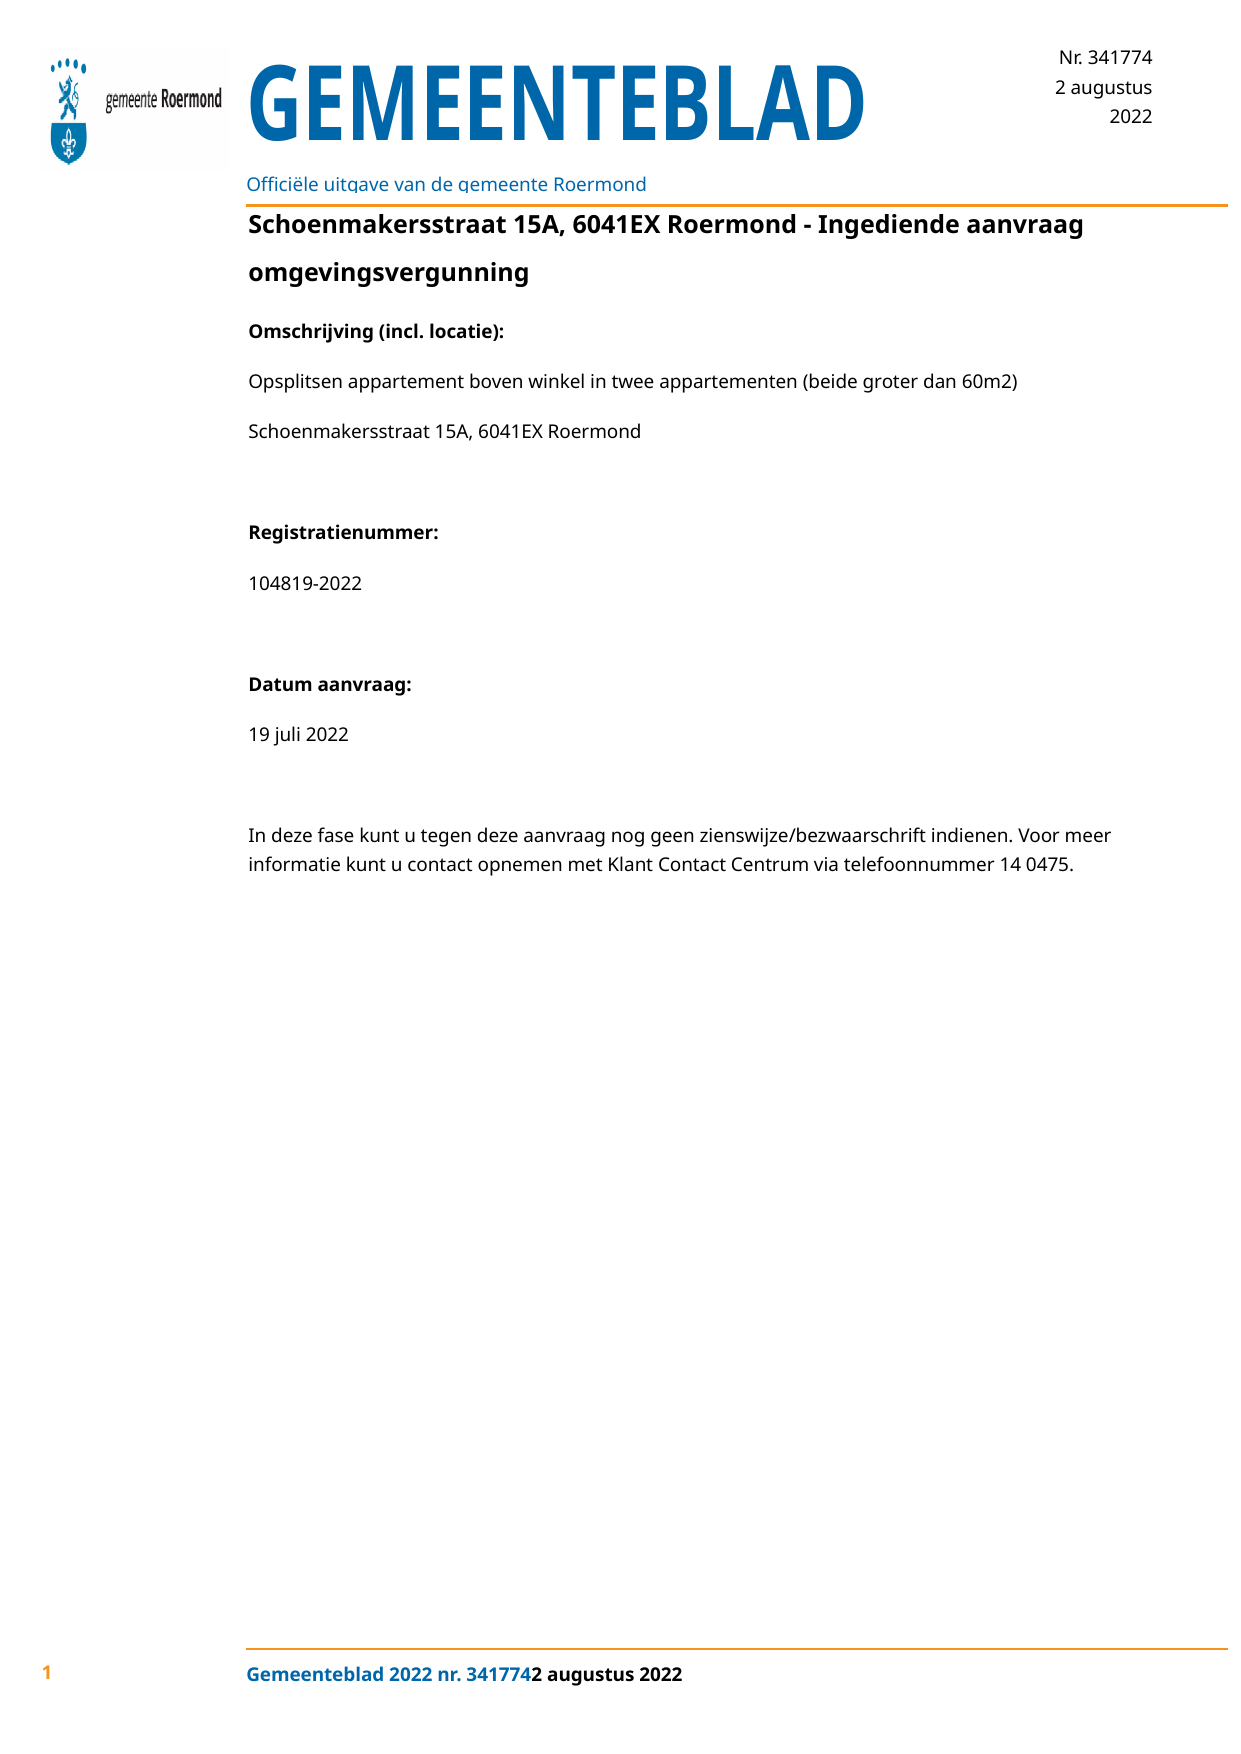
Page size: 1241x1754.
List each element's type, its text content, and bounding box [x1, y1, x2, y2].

text 104819-2022 [248, 570, 1152, 596]
text 19 juli 2022 [248, 721, 1152, 747]
text Registratienummer: [248, 519, 1152, 545]
text Opsplitsen appartement boven winkel in twee appartementen (beide groter dan 60m2) [248, 368, 1152, 394]
text Schoenmakersstraat 15A, 6041EX Roermond - Ingediende aanvraag omgevingsvergunning [248, 207, 1152, 288]
text Omschrijving (incl. locatie): [248, 318, 1152, 344]
picture [41, 47, 231, 172]
text Schoenmakersstraat 15A, 6041EX Roermond [248, 419, 1152, 444]
text Datum aanvraag: [248, 671, 1152, 697]
text In deze fase kunt u tegen deze aanvraag nog geen zienswijze/bezwaarschrift indienen. Voor meer informatie kunt u contact opnemen met Klant Contact Centrum via telefoonnummer 14 0475. [248, 822, 1152, 877]
